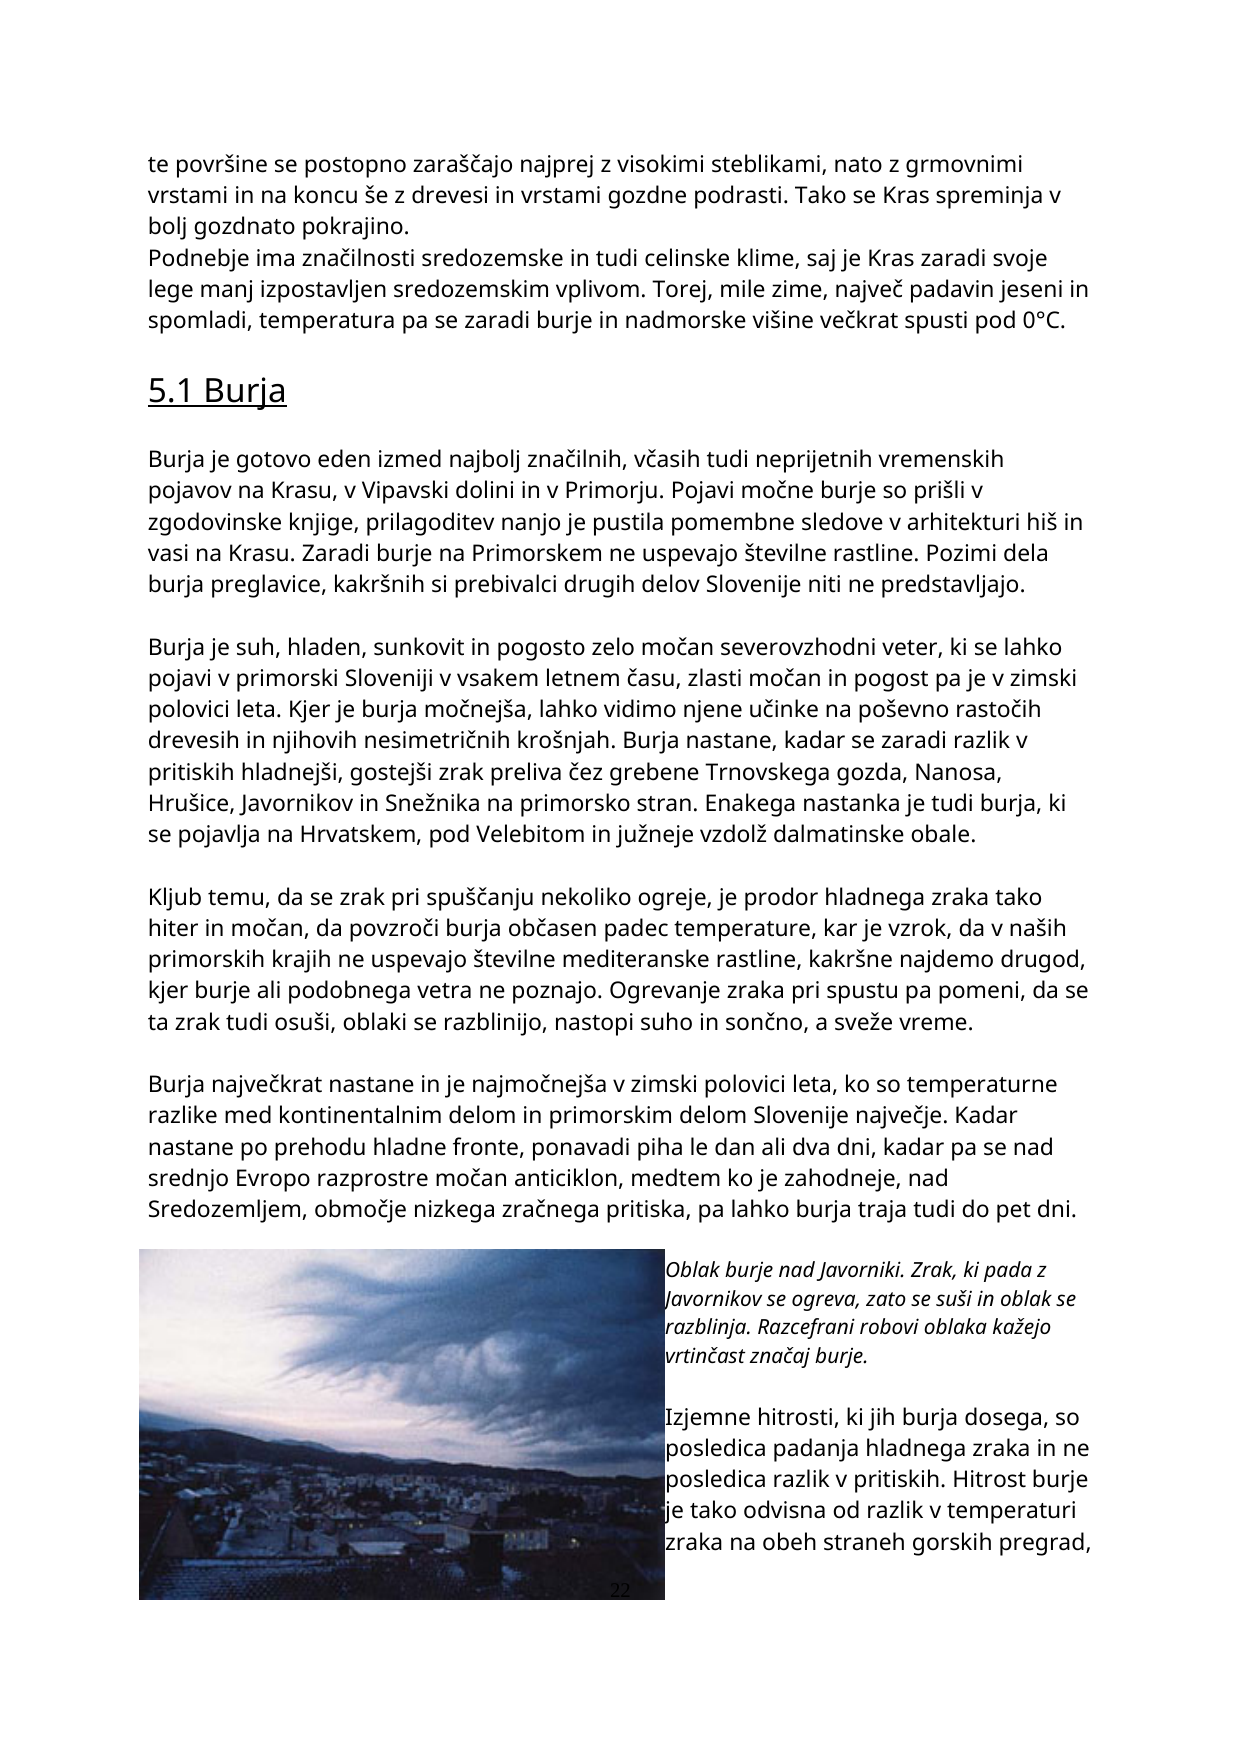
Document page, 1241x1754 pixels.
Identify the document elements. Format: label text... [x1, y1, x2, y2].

text te površine se postopno zaraščajo najprej z visokimi steblikami, nato z grmovnimi vrstami in na koncu še z drevesi in vrstami gozdne podrasti. Tako se Kras spreminja v bolj gozdnato pokrajino. [148, 148, 1092, 241]
text Burja je gotovo eden izmed najbolj značilnih, včasih tudi neprijetnih vremenskih pojavov na Krasu, v Vipavski dolini in v Primorju. Pojavi močne burje so prišli v zgodovinske knjige, prilagoditev nanjo je pustila pomembne sledove v arhitekturi hiš in vasi na Krasu. Zaradi burje na Primorskem ne uspevajo številne rastline. Pozimi dela burja preglavice, kakršnih si prebivalci drugih delov Slovenije niti ne predstavljajo. [148, 443, 1092, 599]
text 5.1 Burja [148, 366, 1092, 412]
text Podnebje ima značilnosti sredozemske in tudi celinske klime, saj je Kras zaradi svoje lege manj izpostavljen sredozemskim vplivom. Torej, mile zime, največ padavin jeseni in spomladi, temperatura pa se zaradi burje in nadmorske višine večkrat spusti pod 0°C. [148, 241, 1092, 335]
text Burja je suh, hladen, sunkovit in pogosto zelo močan severovzhodni veter, ki se lahko pojavi v primorski Sloveniji v vsakem letnem času, zlasti močan in pogost pa je v zimski polovici leta. Kjer je burja močnejša, lahko vidimo njene učinke na poševno rastočih drevesih in njihovih nesimetričnih krošnjah. Burja nastane, kadar se zaradi razlik v pritiskih hladnejši, gostejši zrak preliva čez grebene Trnovskega gozda, Nanosa, Hrušice, Javornikov in Snežnika na primorsko stran. Enakega nastanka je tudi burja, ki se pojavlja na Hrvatskem, pod Velebitom in južneje vzdolž dalmatinske obale. Kljub temu, da se zrak pri spuščanju nekoliko ogreje, je prodor hladnega zraka tako hiter in močan, da povzroči burja občasen padec temperature, kar je vzrok, da v naših primorskih krajih ne uspevajo številne mediteranske rastline, kakršne najdemo drugod, kjer burje ali podobnega vetra ne poznajo. Ogrevanje zraka pri spustu pa pomeni, da se ta zrak tudi osuši, oblaki se razblinijo, nastopi suho in sončno, a sveže vreme. Burja največkrat nastane in je najmočnejša v zimski polovici leta, ko so temperaturne razlike med kontinentalnim delom in primorskim delom Slovenije največje. Kadar nastane po prehodu hladne fronte, ponavadi piha le dan ali dva dni, kadar pa se nad srednjo Evropo razprostre močan anticiklon, medtem ko je zahodneje, nad Sredozemljem, območje nizkega zračnega pritiska, pa lahko burja traja tudi do pet dni. [148, 631, 1092, 1224]
picture [139, 1249, 665, 1600]
text Izjemne hitrosti, ki jih burja dosega, so posledica padanja hladnega zraka in ne posledica razlik v pritiskih. Hitrost burje je tako odvisna od razlik v temperaturi zraka na obeh straneh gorskih pregrad, [665, 1401, 1092, 1557]
text Oblak burje nad Javorniki. Zrak, ki pada z Javornikov se ogreva, zato se suši in oblak se razblinja. Razcefrani robovi oblaka kažejo vrtinčast značaj burje. [665, 1256, 1092, 1369]
